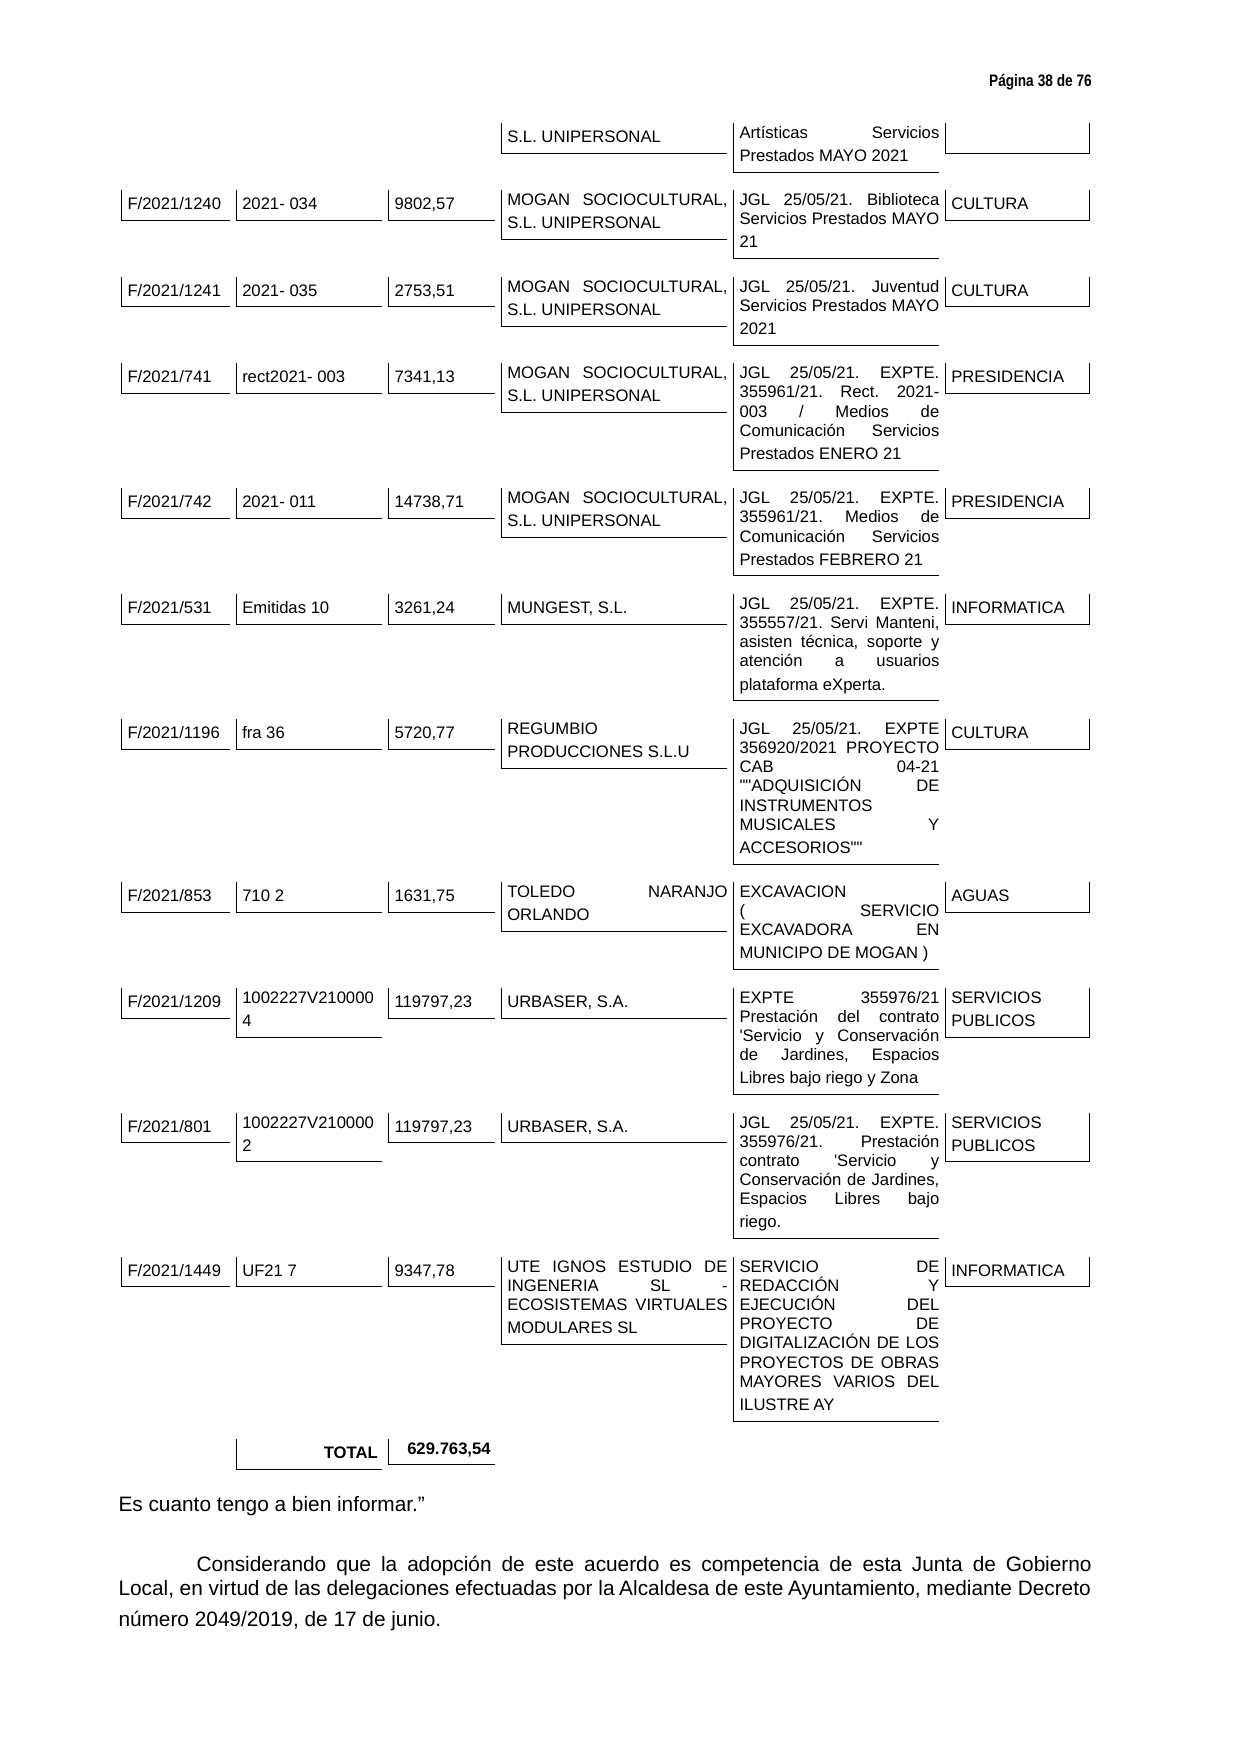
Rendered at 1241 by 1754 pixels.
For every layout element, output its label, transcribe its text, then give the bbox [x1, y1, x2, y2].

table_cell 2753,51 [385, 274, 498, 360]
table_cell Emitidas 10 [233, 591, 385, 716]
table_cell JGL 25/05/21. Juventud Servicios Prestados MAYO 2021 [730, 274, 942, 360]
table_cell 3261,24 [385, 591, 498, 716]
table_cell JGL 25/05/21. EXPTE 356920/2021 PROYECTO CAB 04-21 ""ADQUISICIÓN DE INSTRUMENTOS MUSICALES Y ACCESORIOS"" [730, 716, 942, 879]
table_cell REGUMBIO PRODUCCIONES S.L.U [498, 716, 730, 879]
table_cell 119797,23 [385, 1110, 498, 1254]
table_cell 119797,23 [385, 985, 498, 1109]
table_cell TOLEDO NARANJO ORLANDO [498, 879, 730, 985]
table_cell 2021- 011 [233, 485, 385, 591]
table_cell CULTURA [942, 716, 1092, 879]
table_cell [118, 120, 233, 187]
table_cell JGL 25/05/21. EXPTE. 355557/21. Servi Manteni, asisten técnica, soporte y atención a usuarios plataforma eXperta. [730, 591, 942, 716]
table_cell F/2021/1209 [118, 985, 233, 1109]
table_cell [942, 1436, 1092, 1484]
table_cell 1631,75 [385, 879, 498, 985]
table_cell SERVICIOS PUBLICOS [942, 985, 1092, 1109]
table_cell CULTURA [942, 187, 1092, 274]
table_cell MOGAN SOCIOCULTURAL, S.L. UNIPERSONAL [498, 485, 730, 591]
table_cell INFORMATICA [942, 591, 1092, 716]
table_cell EXPTE 355976/21 Prestación del contrato 'Servicio y Conservación de Jardines, Espacios Libres bajo riego y Zona [730, 985, 942, 1109]
table_cell MUNGEST, S.L. [498, 591, 730, 716]
table_cell 7341,13 [385, 360, 498, 485]
table_cell 629.763,54 [385, 1436, 498, 1484]
table_cell URBASER, S.A. [498, 985, 730, 1109]
table_cell 9347,78 [385, 1254, 498, 1436]
table_cell F/2021/1196 [118, 716, 233, 879]
table_cell F/2021/1241 [118, 274, 233, 360]
table_cell 5720,77 [385, 716, 498, 879]
table_cell 14738,71 [385, 485, 498, 591]
table_cell JGL 25/05/21. EXPTE. 355976/21. Prestación contrato 'Servicio y Conservación de Jardines, Espacios Libres bajo riego. [730, 1110, 942, 1254]
table_cell [942, 120, 1092, 187]
table_cell 1002227V2100004 [233, 985, 385, 1109]
table_cell fra 36 [233, 716, 385, 879]
table_cell TOTAL [233, 1436, 385, 1484]
table_cell F/2021/801 [118, 1110, 233, 1254]
table_cell CULTURA [942, 274, 1092, 360]
table_cell 1002227V2100002 [233, 1110, 385, 1254]
table_cell AGUAS [942, 879, 1092, 985]
table_cell [730, 1436, 942, 1484]
table_cell F/2021/1240 [118, 187, 233, 274]
table_cell 2021- 035 [233, 274, 385, 360]
table_cell MOGAN SOCIOCULTURAL, S.L. UNIPERSONAL [498, 360, 730, 485]
table_cell INFORMATICA [942, 1254, 1092, 1436]
table_cell 2021- 034 [233, 187, 385, 274]
table_cell SERVICIO DE REDACCIÓN Y EJECUCIÓN DEL PROYECTO DE DIGITALIZACIÓN DE LOS PROYECTOS DE OBRAS MAYORES VARIOS DEL ILUSTRE AY [730, 1254, 942, 1436]
table_cell F/2021/531 [118, 591, 233, 716]
table_cell PRESIDENCIA [942, 360, 1092, 485]
table_cell F/2021/742 [118, 485, 233, 591]
table_cell F/2021/1449 [118, 1254, 233, 1436]
table_cell [498, 1436, 730, 1484]
table_cell JGL 25/05/21. Biblioteca Servicios Prestados MAYO 21 [730, 187, 942, 274]
table_cell Artísticas Servicios Prestados MAYO 2021 [730, 120, 942, 187]
table_cell [385, 120, 498, 187]
table_cell MOGAN SOCIOCULTURAL, S.L. UNIPERSONAL [498, 274, 730, 360]
table_cell JGL 25/05/21. EXPTE. 355961/21. Rect. 2021- 003 / Medios de Comunicación Servicios Prestados ENERO 21 [730, 360, 942, 485]
text Es cuanto tengo a bien informar.” [118, 1484, 1092, 1518]
table_cell F/2021/741 [118, 360, 233, 485]
table_cell MOGAN SOCIOCULTURAL, S.L. UNIPERSONAL [498, 187, 730, 274]
table_cell [118, 1436, 233, 1484]
table_cell [233, 120, 385, 187]
table_cell F/2021/853 [118, 879, 233, 985]
table_cell UTE IGNOS ESTUDIO DE INGENERIA SL - ECOSISTEMAS VIRTUALES MODULARES SL [498, 1254, 730, 1436]
table_cell PRESIDENCIA [942, 485, 1092, 591]
table_cell 9802,57 [385, 187, 498, 274]
table_cell JGL 25/05/21. EXPTE. 355961/21. Medios de Comunicación Servicios Prestados FEBRERO 21 [730, 485, 942, 591]
table_cell 710 2 [233, 879, 385, 985]
table_cell S.L. UNIPERSONAL [498, 120, 730, 187]
table_cell URBASER, S.A. [498, 1110, 730, 1254]
table_cell rect2021- 003 [233, 360, 385, 485]
table_cell EXCAVACION ( SERVICIO EXCAVADORA EN MUNICIPO DE MOGAN ) [730, 879, 942, 985]
table_cell UF21 7 [233, 1254, 385, 1436]
text Considerando que la adopción de este acuerdo es competencia de esta Junta de Gobierno Local, en virtud de las delegaciones efectuadas por la Alcaldesa de este Ayuntamiento, mediante Decreto número 2049/2019, de 17 de junio. [118, 1551, 1092, 1633]
table_cell SERVICIOS PUBLICOS [942, 1110, 1092, 1254]
